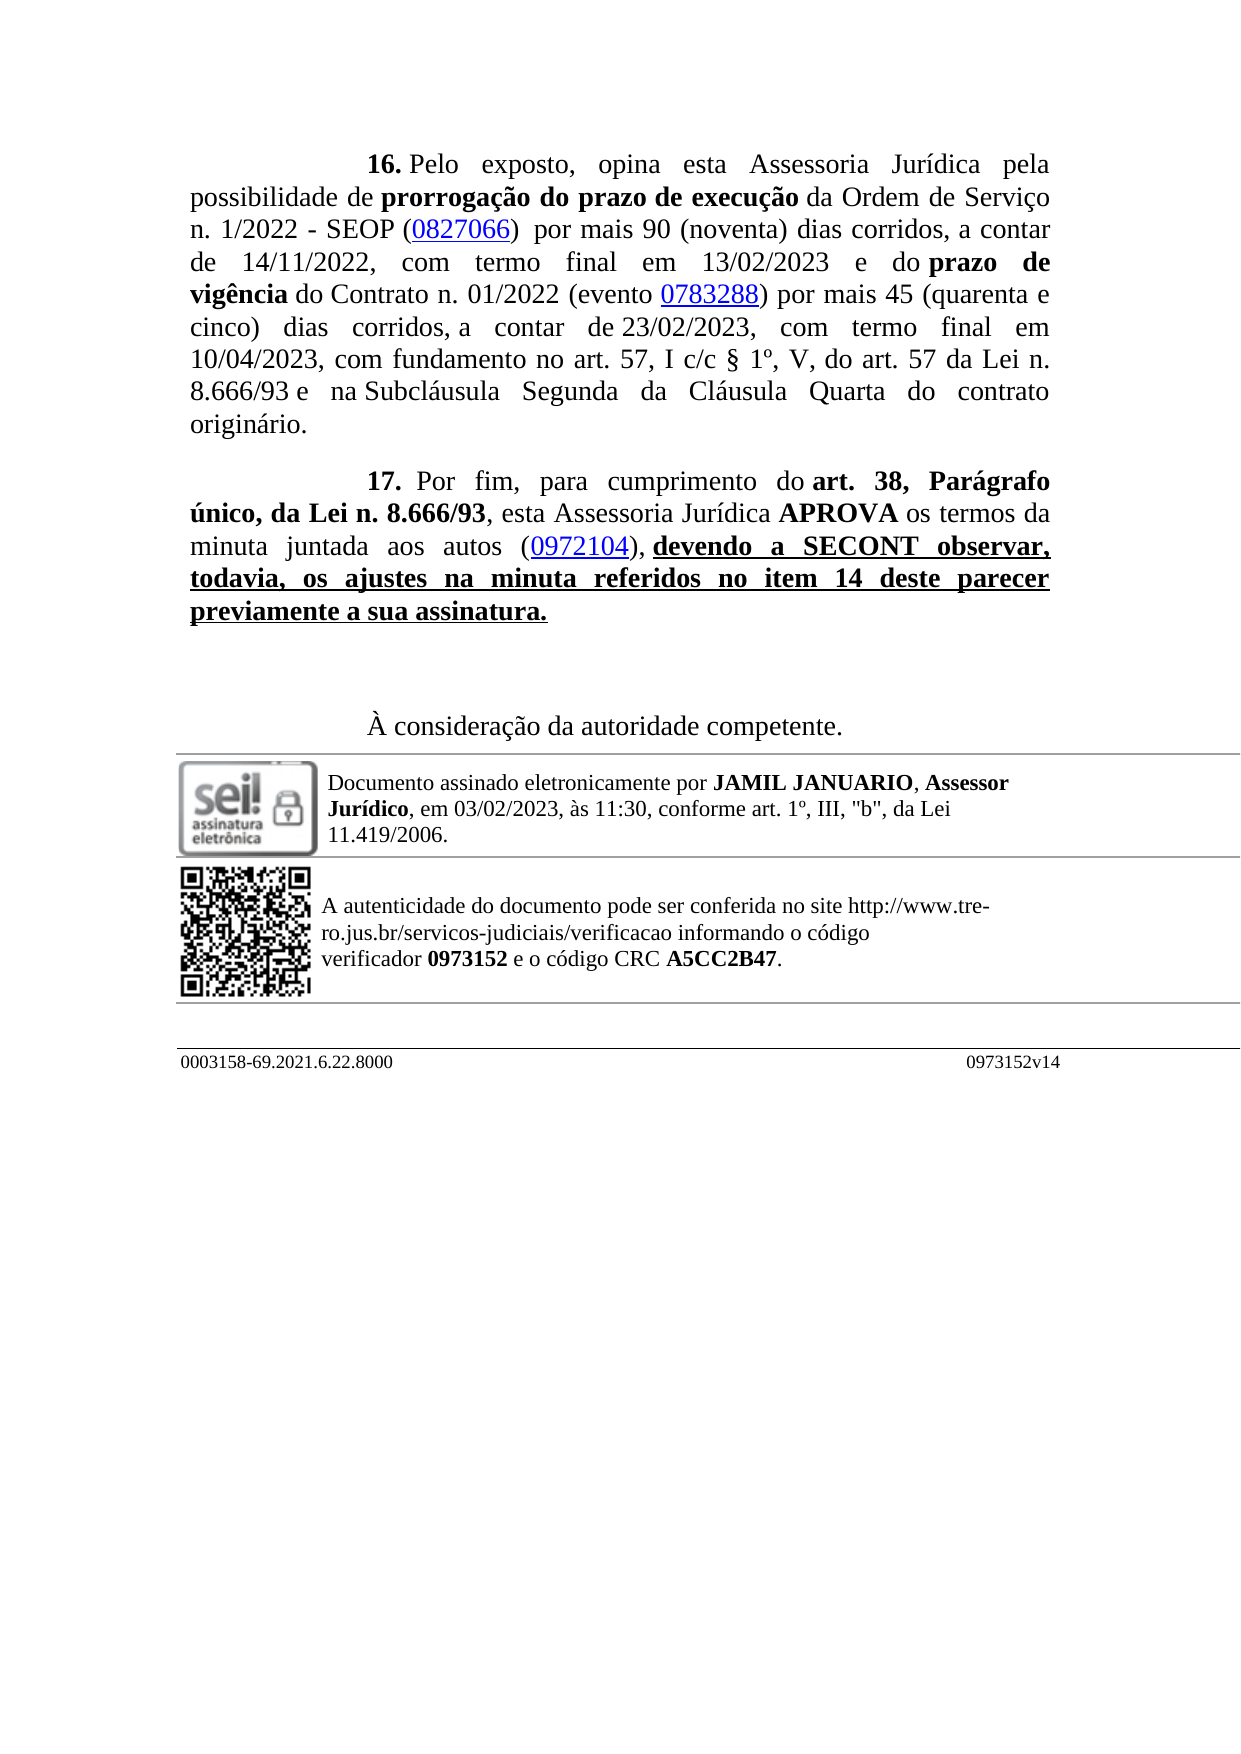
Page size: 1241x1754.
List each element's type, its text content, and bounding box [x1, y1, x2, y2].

table_header 0973152v14 [620, 1049, 1063, 1076]
table_header [177, 864, 319, 1001]
text 17. Por fim, para cumprimento do art. 38, Parágrafo único, da Lei n. 8.666/93, esta Assessoria Jurídica APROVA os termos da minuta juntada aos autos (0972104), devendo a SECONT observar, todavia, os ajustes na minuta referidos no item 14 deste parecer previamente a sua assinatura. [190, 464, 1051, 626]
table_header A autenticidade do documento pode ser conferida no site http://www.tre-ro.jus.br/servicos-judiciais/verificacao informando o código verificador 0973152 e o código CRC A5CC2B47. [319, 864, 1063, 1001]
table_header [177, 760, 326, 856]
table_header 0003158-69.2021.6.22.8000 [177, 1049, 620, 1076]
text À consideração da autoridade competente. [190, 708, 1051, 741]
table_header Documento assinado eletronicamente por JAMIL JANUARIO, Assessor Jurídico, em 03/02/2023, às 11:30, conforme art. 1º, III, "b", da Lei 11.419/2006. [326, 760, 1063, 856]
text 16. Pelo exposto, opina esta Assessoria Jurídica pela possibilidade de prorrogação do prazo de execução da Ordem de Serviço n. 1/2022 - SEOP (0827066) por mais 90 (noventa) dias corridos, a contar de 14/11/2022, com termo final em 13/02/2023 e do prazo de vigência do Contrato n. 01/2022 (evento 0783288) por mais 45 (quarenta e cinco) dias corridos, a contar de 23/02/2023, com termo final em 10/04/2023, com fundamento no art. 57, I c/c § 1º, V, do art. 57 da Lei n. 8.666/93 e na Subcláusula Segunda da Cláusula Quarta do contrato originário. [190, 148, 1051, 439]
